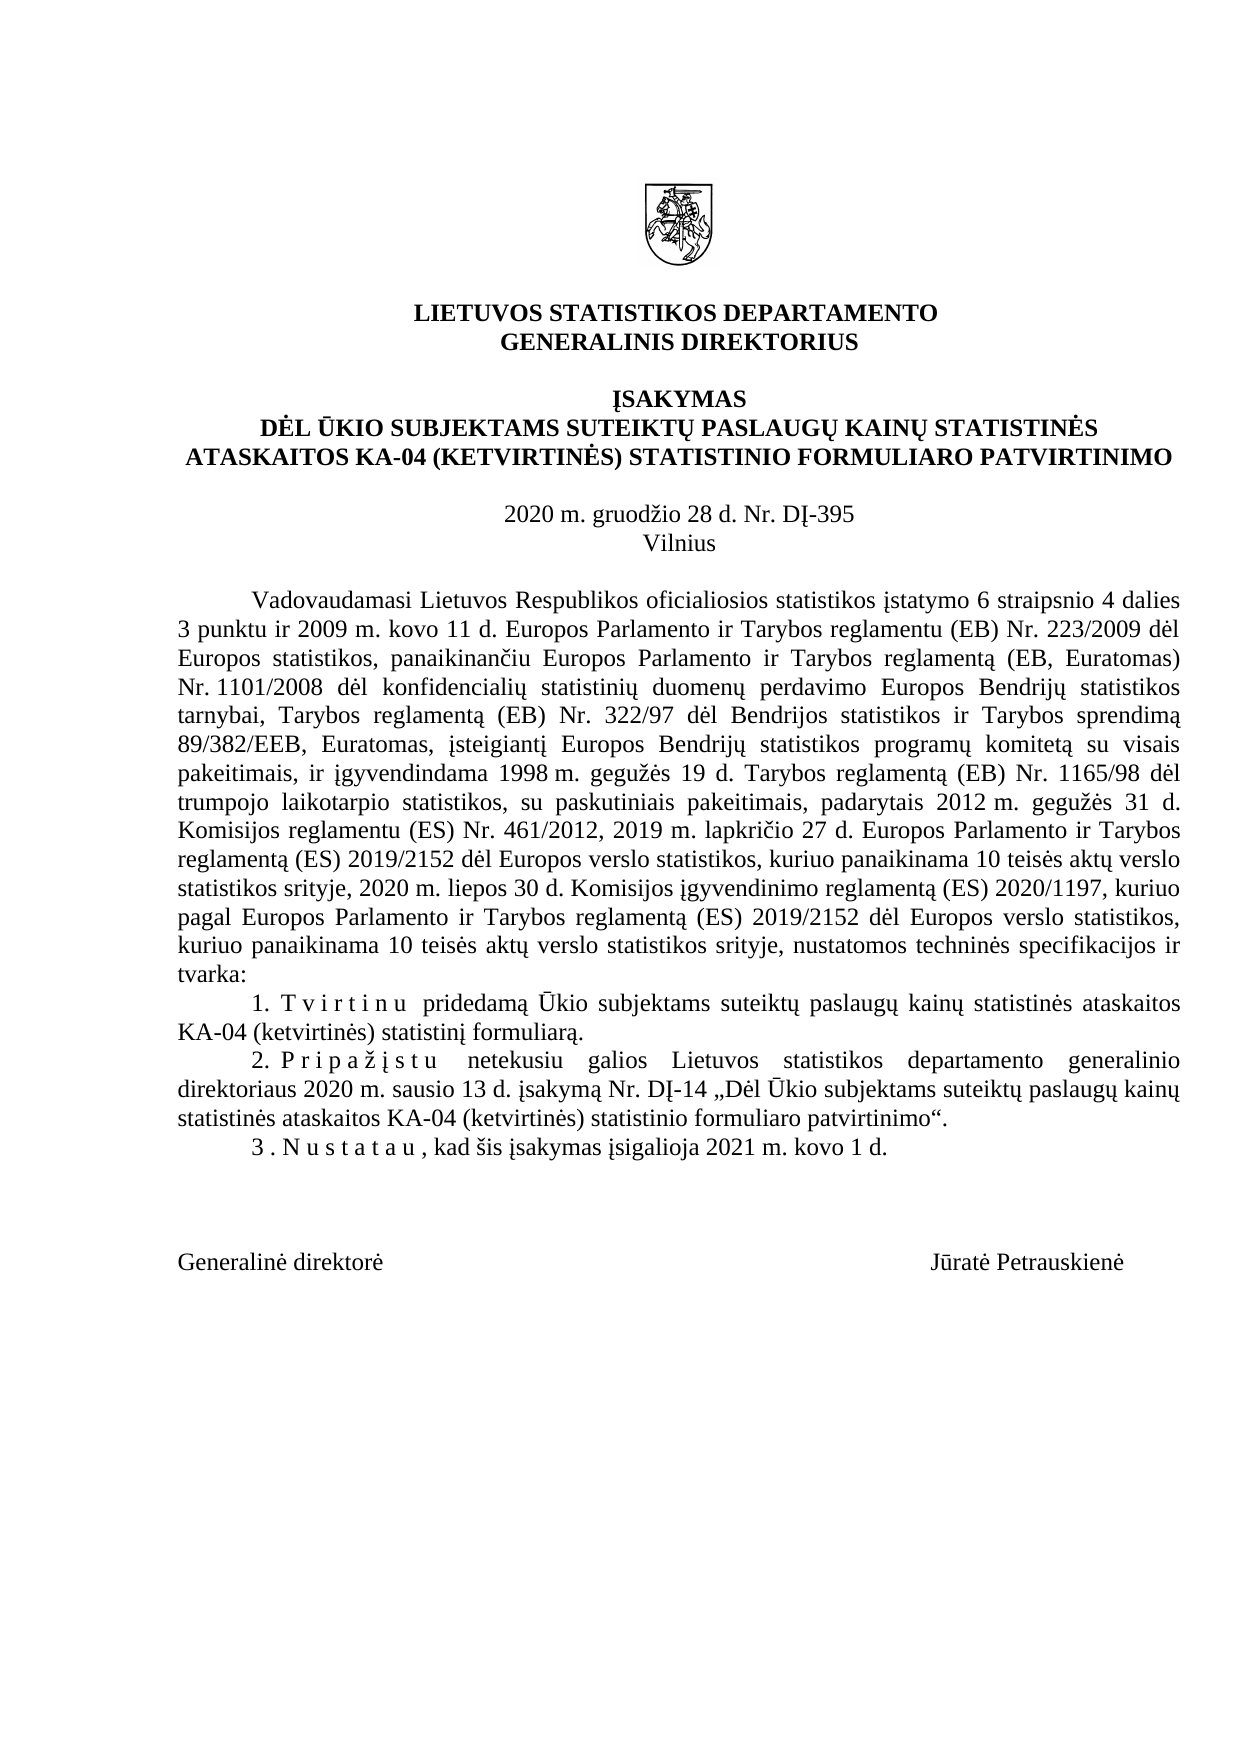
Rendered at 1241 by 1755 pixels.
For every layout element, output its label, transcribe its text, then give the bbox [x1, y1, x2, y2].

text Vilnius [177, 528, 1181, 557]
text ĮSAKYMAS [177, 384, 1181, 413]
text GENERALINIS DIREKTORIUS [177, 327, 1181, 356]
text 2020 m. gruodžio 28 d. Nr. DĮ-395 [177, 499, 1181, 528]
text DĖL ŪKIO SUBJEKTAMS SUTEIKTŲ PASLAUGŲ KAINŲ STATISTINĖS ATASKAITOS KA-04 (KETVIRTINĖS) STATISTINIO FORMULIARO PATVIRTINIMO [177, 413, 1181, 471]
text LIETUVOS STATISTIKOS DEPARTAMENTO [177, 298, 1181, 327]
text 3.Nustatau, kad šis įsakymas įsigalioja 2021 m. kovo 1 d. [177, 1132, 1181, 1161]
text Generalinė direktorė Jūratė Petrauskienė [177, 1247, 1181, 1276]
text 1. Tvirtinu pridedamą Ūkio subjektams suteiktų paslaugų kainų statistinės ataskaitos KA-04 (ketvirtinės) statistinį formuliarą. [177, 988, 1181, 1046]
text Vadovaudamasi Lietuvos Respublikos oficialiosios statistikos įstatymo 6 straipsnio 4 dalies 3 punktu ir 2009 m. kovo 11 d. Europos Parlamento ir Tarybos reglamentu (EB) Nr. 223/2009 dėl Europos statistikos, panaikinančiu Europos Parlamento ir Tarybos reglamentą (EB, Euratomas) Nr. 1101/2008 dėl konfidencialių statistinių duomenų perdavimo Europos Bendrijų statistikos tarnybai, Tarybos reglamentą (EB) Nr. 322/97 dėl Bendrijos statistikos ir Tarybos sprendimą 89/382/EEB, Euratomas, įsteigiantį Europos Bendrijų statistikos programų komitetą su visais pakeitimais, ir įgyvendindama 1998 m. gegužės 19 d. Tarybos reglamentą (EB) Nr. 1165/98 dėl trumpojo laikotarpio statistikos, su paskutiniais pakeitimais, padarytais 2012 m. gegužės 31 d. Komisijos reglamentu (ES) Nr. 461/2012, 2019 m. lapkričio 27 d. Europos Parlamento ir Tarybos reglamentą (ES) 2019/2152 dėl Europos verslo statistikos, kuriuo panaikinama 10 teisės aktų verslo statistikos srityje, 2020 m. liepos 30 d. Komisijos įgyvendinimo reglamentą (ES) 2020/1197, kuriuo pagal Europos Parlamento ir Tarybos reglamentą (ES) 2019/2152 dėl Europos verslo statistikos, kuriuo panaikinama 10 teisės aktų verslo statistikos srityje, nustatomos techninės specifikacijos ir tvarka: [177, 586, 1181, 988]
text 2. Pripažįstu netekusiu galios Lietuvos statistikos departamento generalinio direktoriaus 2020 m. sausio 13 d. įsakymą Nr. DĮ-14 „Dėl Ūkio subjektams suteiktų paslaugų kainų statistinės ataskaitos KA-04 (ketvirtinės) statistinio formuliaro patvirtinimo“. [177, 1046, 1181, 1132]
